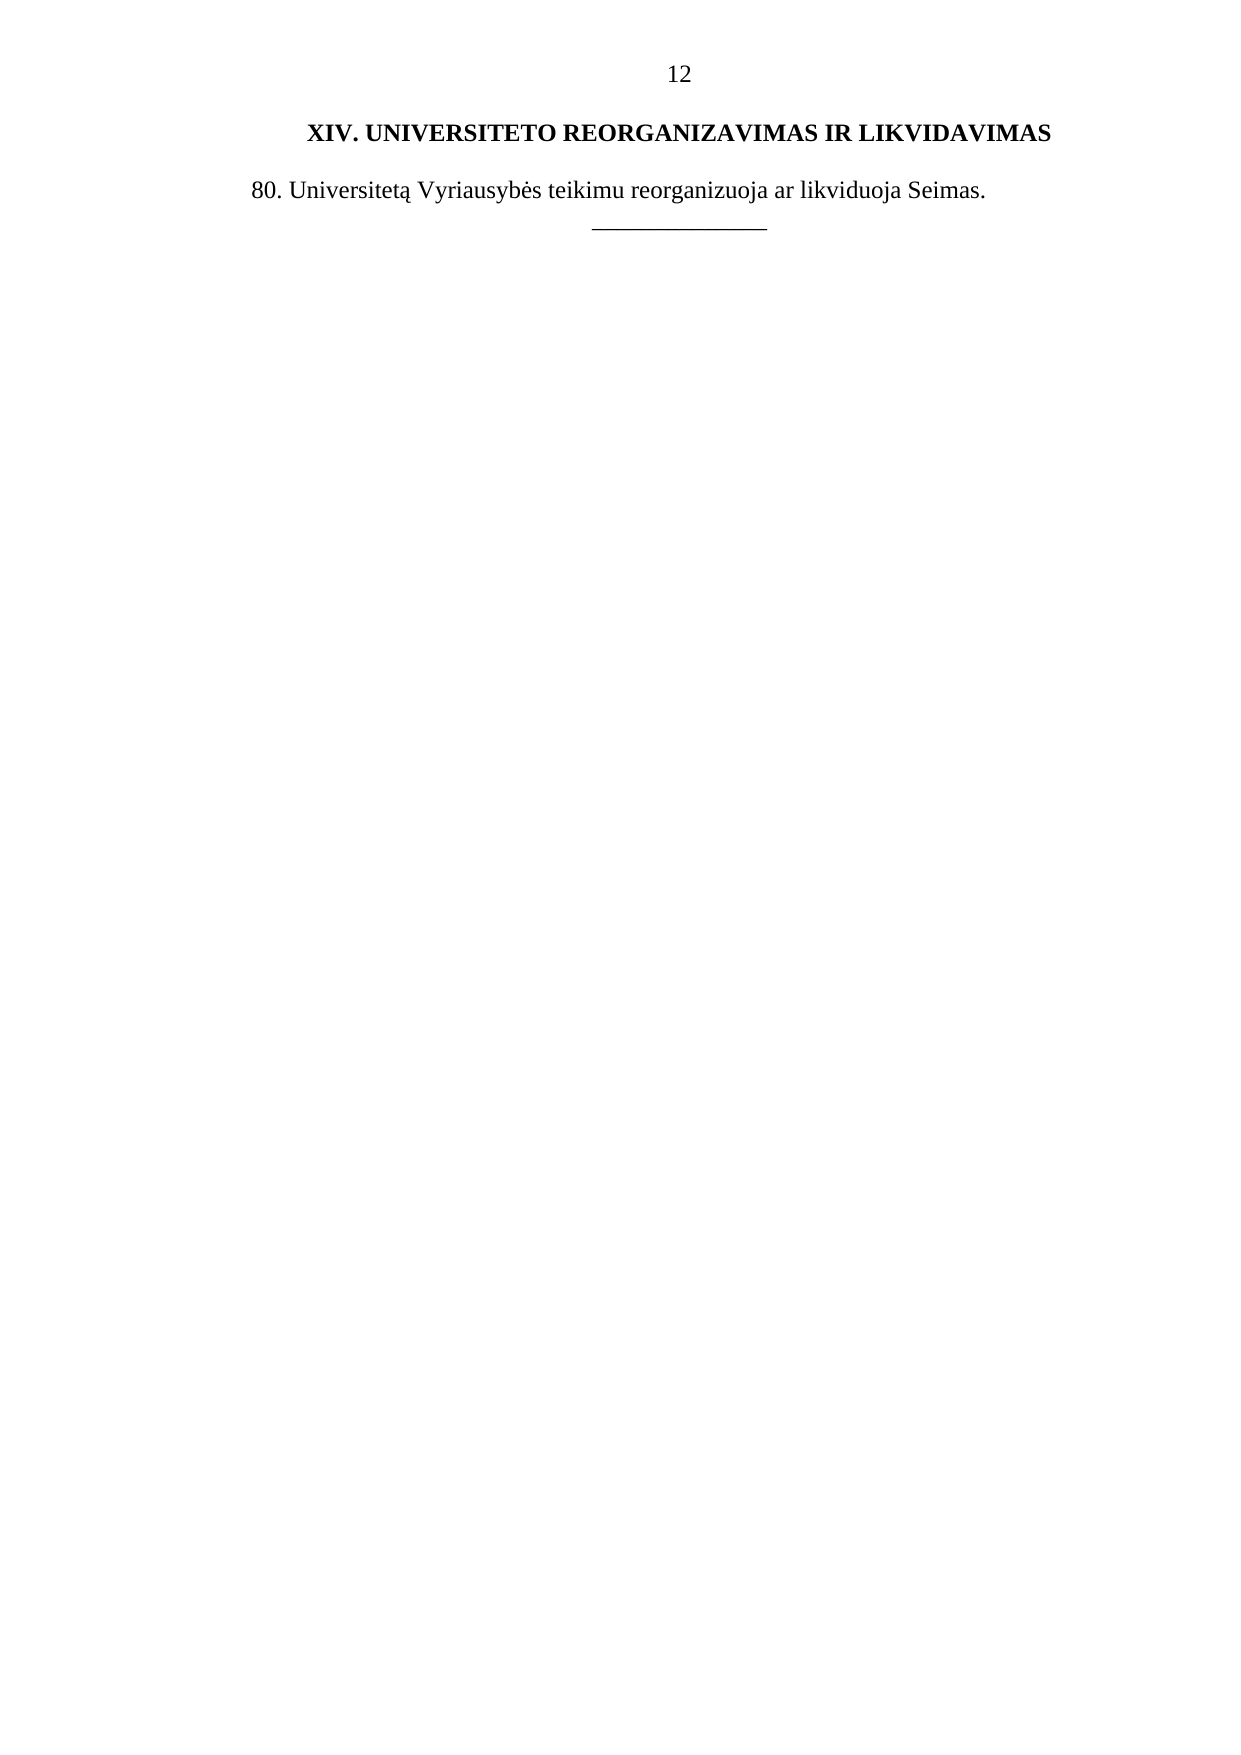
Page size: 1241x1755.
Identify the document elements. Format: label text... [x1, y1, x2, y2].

text XIV. UNIVERSITETO REORGANIZAVIMAS IR LIKVIDAVIMAS [177, 118, 1181, 147]
text ______________ [177, 204, 1181, 233]
text 80. Universitetą Vyriausybės teikimu reorganizuoja ar likviduoja Seimas. [177, 176, 1181, 204]
